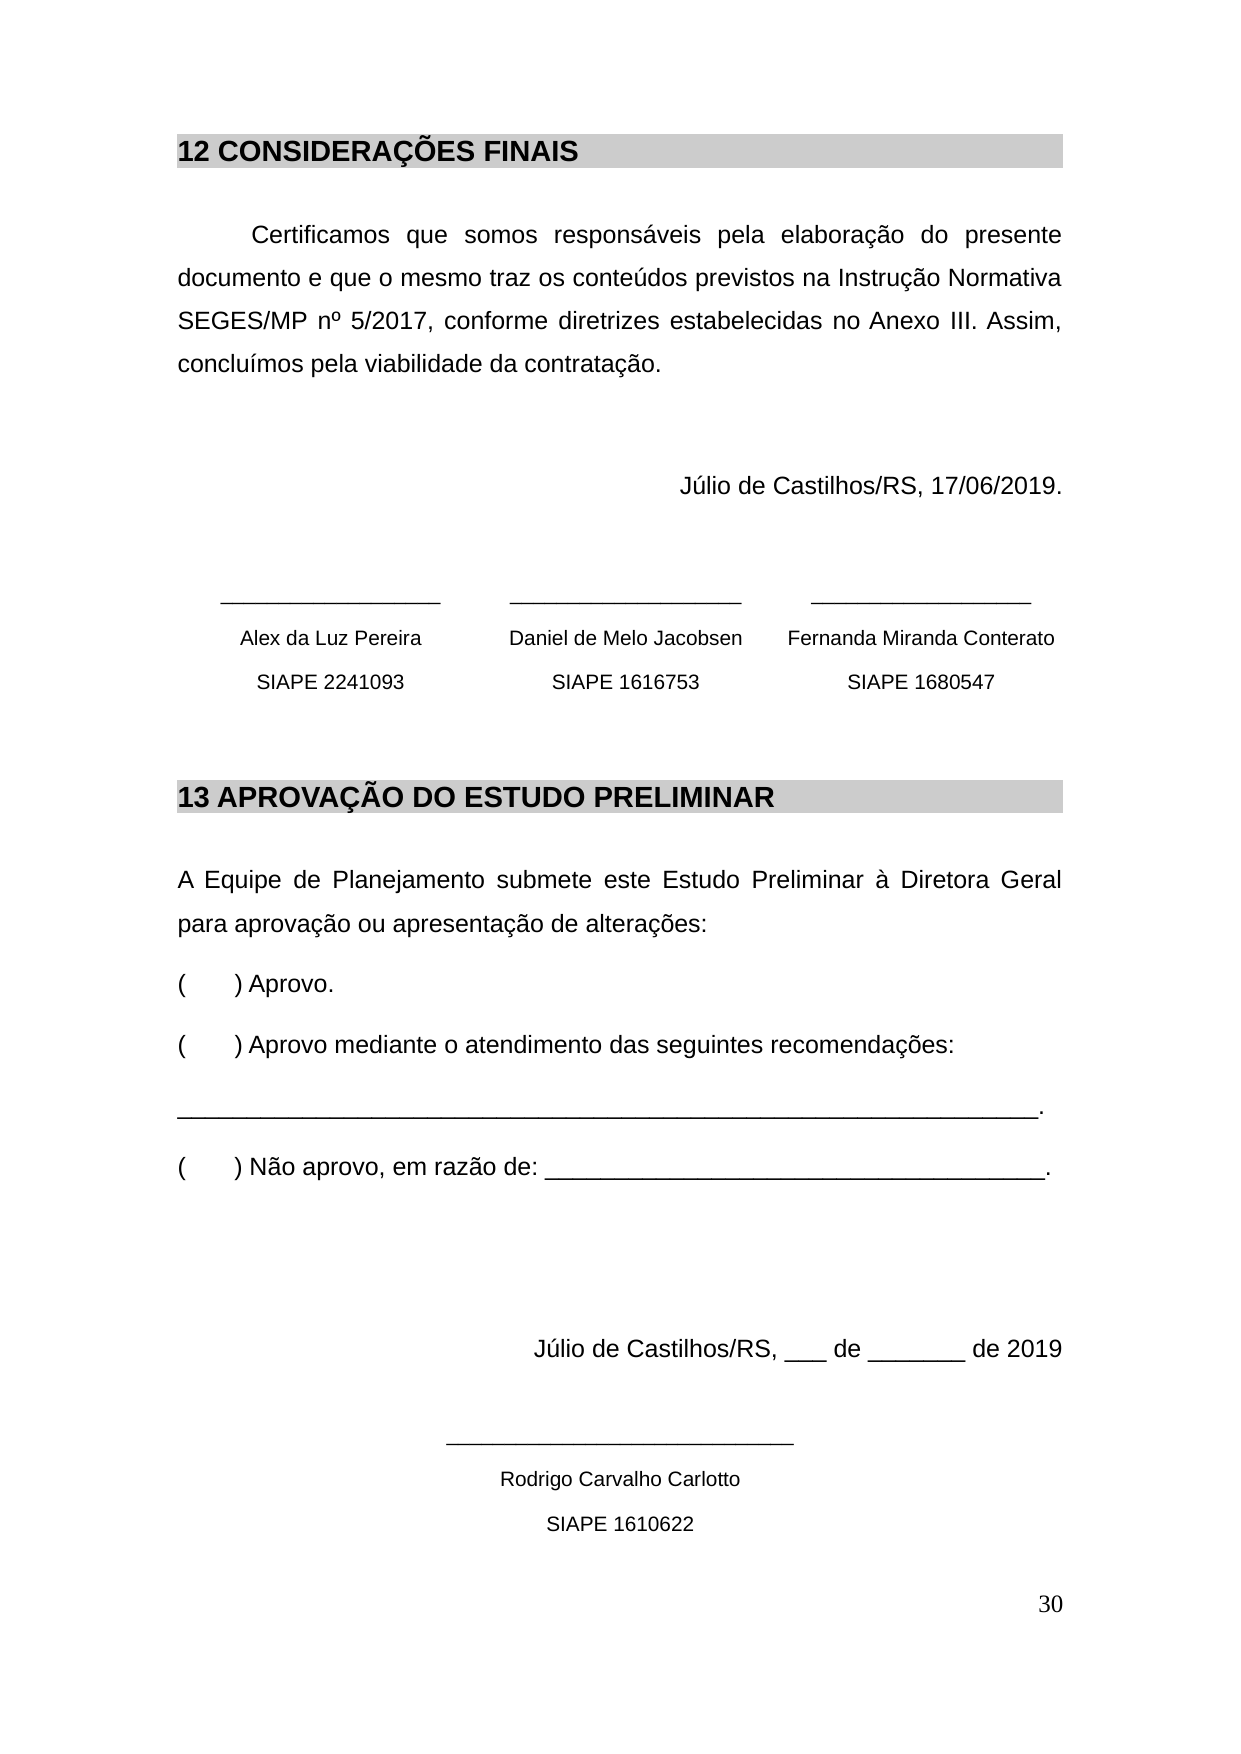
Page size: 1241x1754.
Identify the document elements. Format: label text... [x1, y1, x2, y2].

text Rodrigo Carvalho Carlotto [177, 1467, 1063, 1491]
subtitle 12 CONSIDERAÇÕES FINAIS [177, 134, 1063, 168]
subtitle 13 APROVAÇÃO DO ESTUDO PRELIMINAR [177, 780, 1063, 813]
text ( ) Aprovo. [177, 969, 1063, 998]
text ______________________________________________________________. [177, 1091, 1063, 1120]
text Certificamos que somos responsáveis pela elaboração do presente documento e que o mesmo traz os conteúdos previstos na Instrução Normativa SEGES/MP nº 5/2017, conforme diretrizes estabelecidas no Anexo III. Assim, concluímos pela viabilidade da contratação. [177, 220, 1063, 378]
table_header ____________________ Daniel de Melo Jacobsen SIAPE 1616753 [478, 575, 773, 721]
text Júlio de Castilhos/RS, 17/06/2019. [177, 471, 1063, 499]
text SIAPE 1610622 [177, 1512, 1063, 1536]
text ______________________________ [177, 1422, 1063, 1446]
text Júlio de Castilhos/RS, ___ de _______ de 2019 [177, 1334, 1063, 1363]
text ( ) Aprovo mediante o atendimento das seguintes recomendações: [177, 1030, 1063, 1059]
table_header ___________________ Fernanda Miranda Conterato SIAPE 1680547 [774, 575, 1069, 721]
table_header ___________________ Alex da Luz Pereira SIAPE 2241093 [183, 575, 478, 721]
text A Equipe de Planejamento submete este Estudo Preliminar à Diretora Geral para aprovação ou apresentação de alterações: [177, 865, 1063, 937]
text ( ) Não aprovo, em razão de: ____________________________________. [177, 1152, 1063, 1181]
